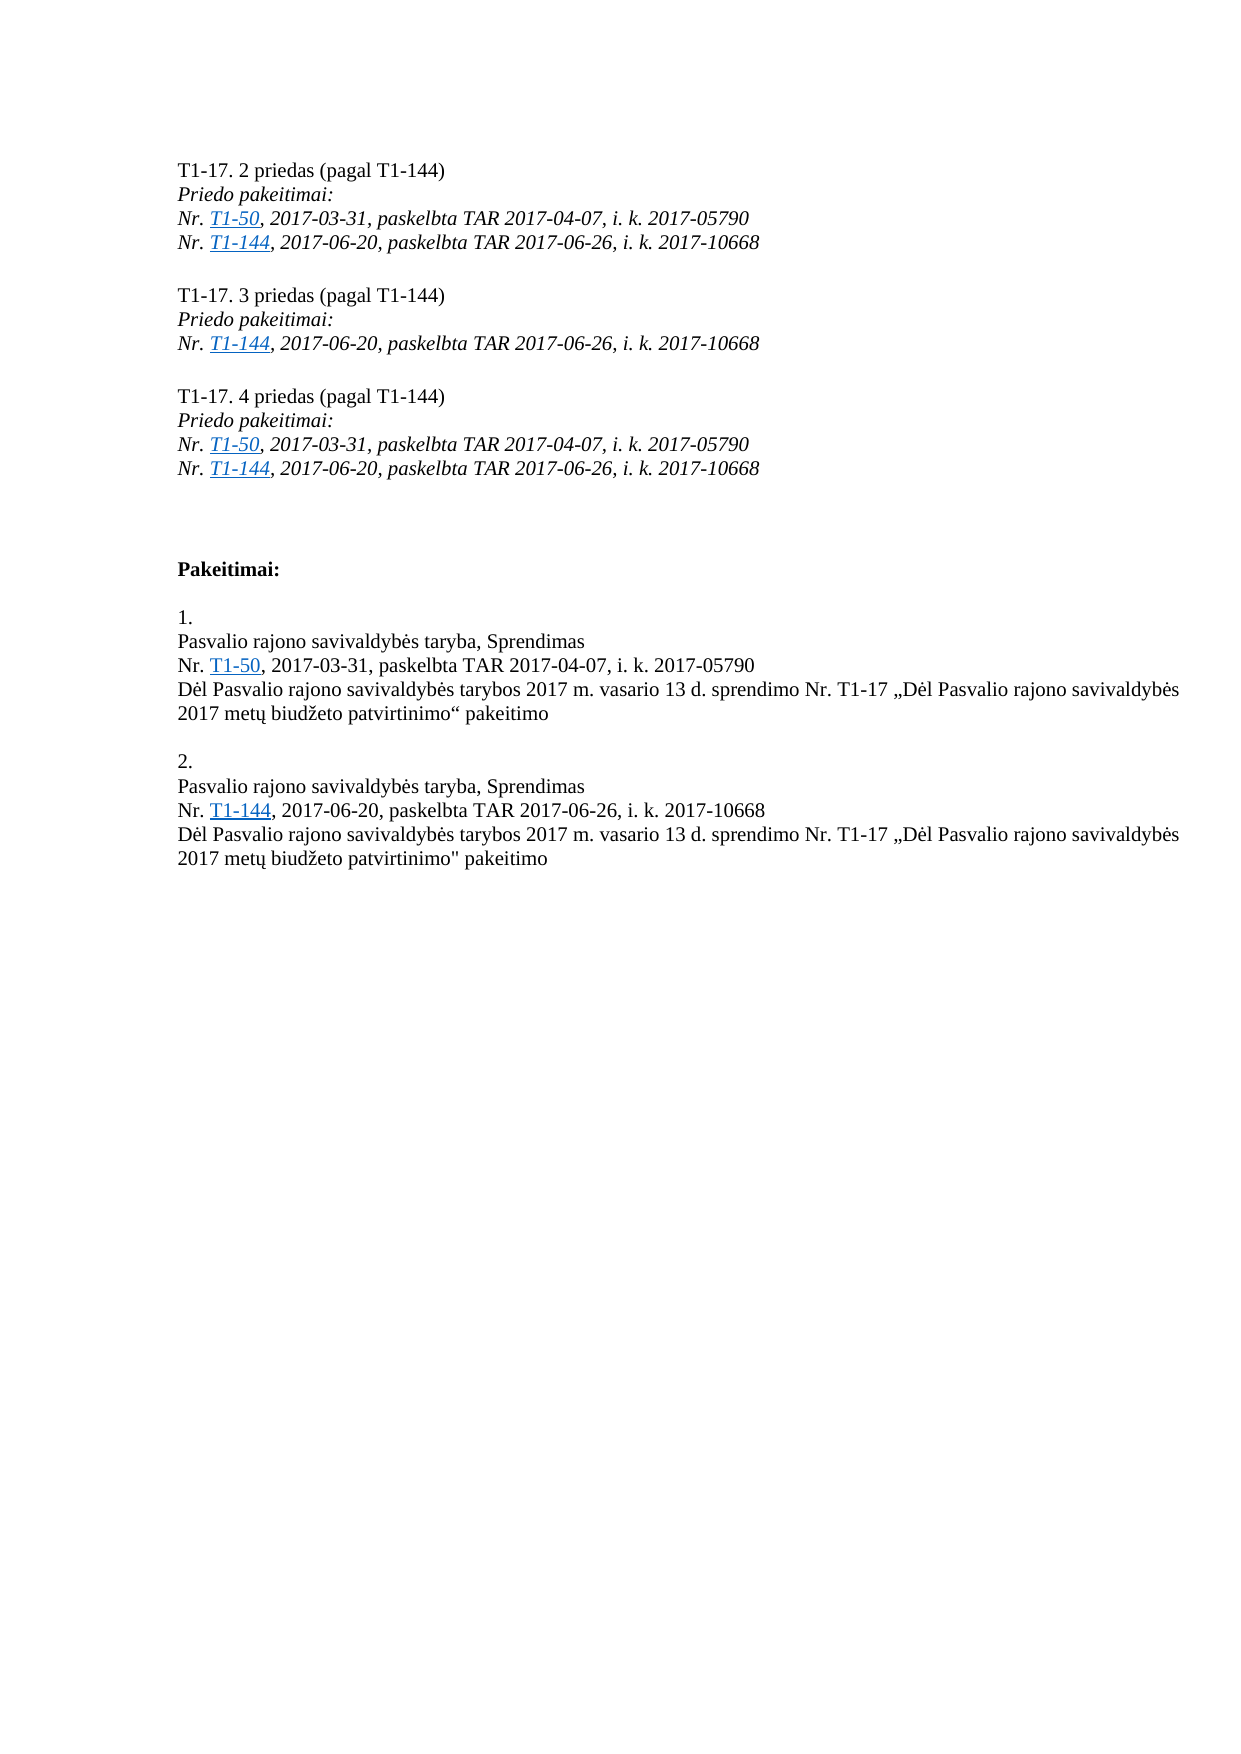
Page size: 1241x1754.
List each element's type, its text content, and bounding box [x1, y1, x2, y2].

text Priedo pakeitimai: [177, 182, 1181, 206]
text Nr. T1-144, 2017-06-20, paskelbta TAR 2017-06-26, i. k. 2017-10668 [177, 331, 1181, 355]
text Nr. T1-144, 2017-06-20, paskelbta TAR 2017-06-26, i. k. 2017-10668 [177, 230, 1181, 254]
text Dėl Pasvalio rajono savivaldybės tarybos 2017 m. vasario 13 d. sprendimo Nr. T1-17 „Dėl Pasvalio rajono savivaldybės 2017 metų biudžeto patvirtinimo" pakeitimo [177, 822, 1181, 870]
text Nr. T1-144, 2017-06-20, paskelbta TAR 2017-06-26, i. k. 2017-10668 [177, 798, 1181, 822]
text 2. [177, 749, 1181, 773]
text Pasvalio rajono savivaldybės taryba, Sprendimas [177, 773, 1181, 798]
text Pakeitimai: [177, 557, 1181, 581]
text T1-17. 4 priedas (pagal T1-144) [177, 384, 1181, 408]
text Nr. T1-50, 2017-03-31, paskelbta TAR 2017-04-07, i. k. 2017-05790 [177, 653, 1181, 677]
text Nr. T1-50, 2017-03-31, paskelbta TAR 2017-04-07, i. k. 2017-05790 [177, 432, 1181, 456]
text Dėl Pasvalio rajono savivaldybės tarybos 2017 m. vasario 13 d. sprendimo Nr. T1-17 „Dėl Pasvalio rajono savivaldybės 2017 metų biudžeto patvirtinimo“ pakeitimo [177, 677, 1181, 725]
text Priedo pakeitimai: [177, 307, 1181, 331]
text Nr. T1-144, 2017-06-20, paskelbta TAR 2017-06-26, i. k. 2017-10668 [177, 456, 1181, 480]
text 1. [177, 605, 1181, 629]
text Nr. T1-50, 2017-03-31, paskelbta TAR 2017-04-07, i. k. 2017-05790 [177, 206, 1181, 230]
text Pasvalio rajono savivaldybės taryba, Sprendimas [177, 629, 1181, 653]
text T1-17. 3 priedas (pagal T1-144) [177, 283, 1181, 307]
text T1-17. 2 priedas (pagal T1-144) [177, 158, 1181, 182]
text Priedo pakeitimai: [177, 408, 1181, 432]
